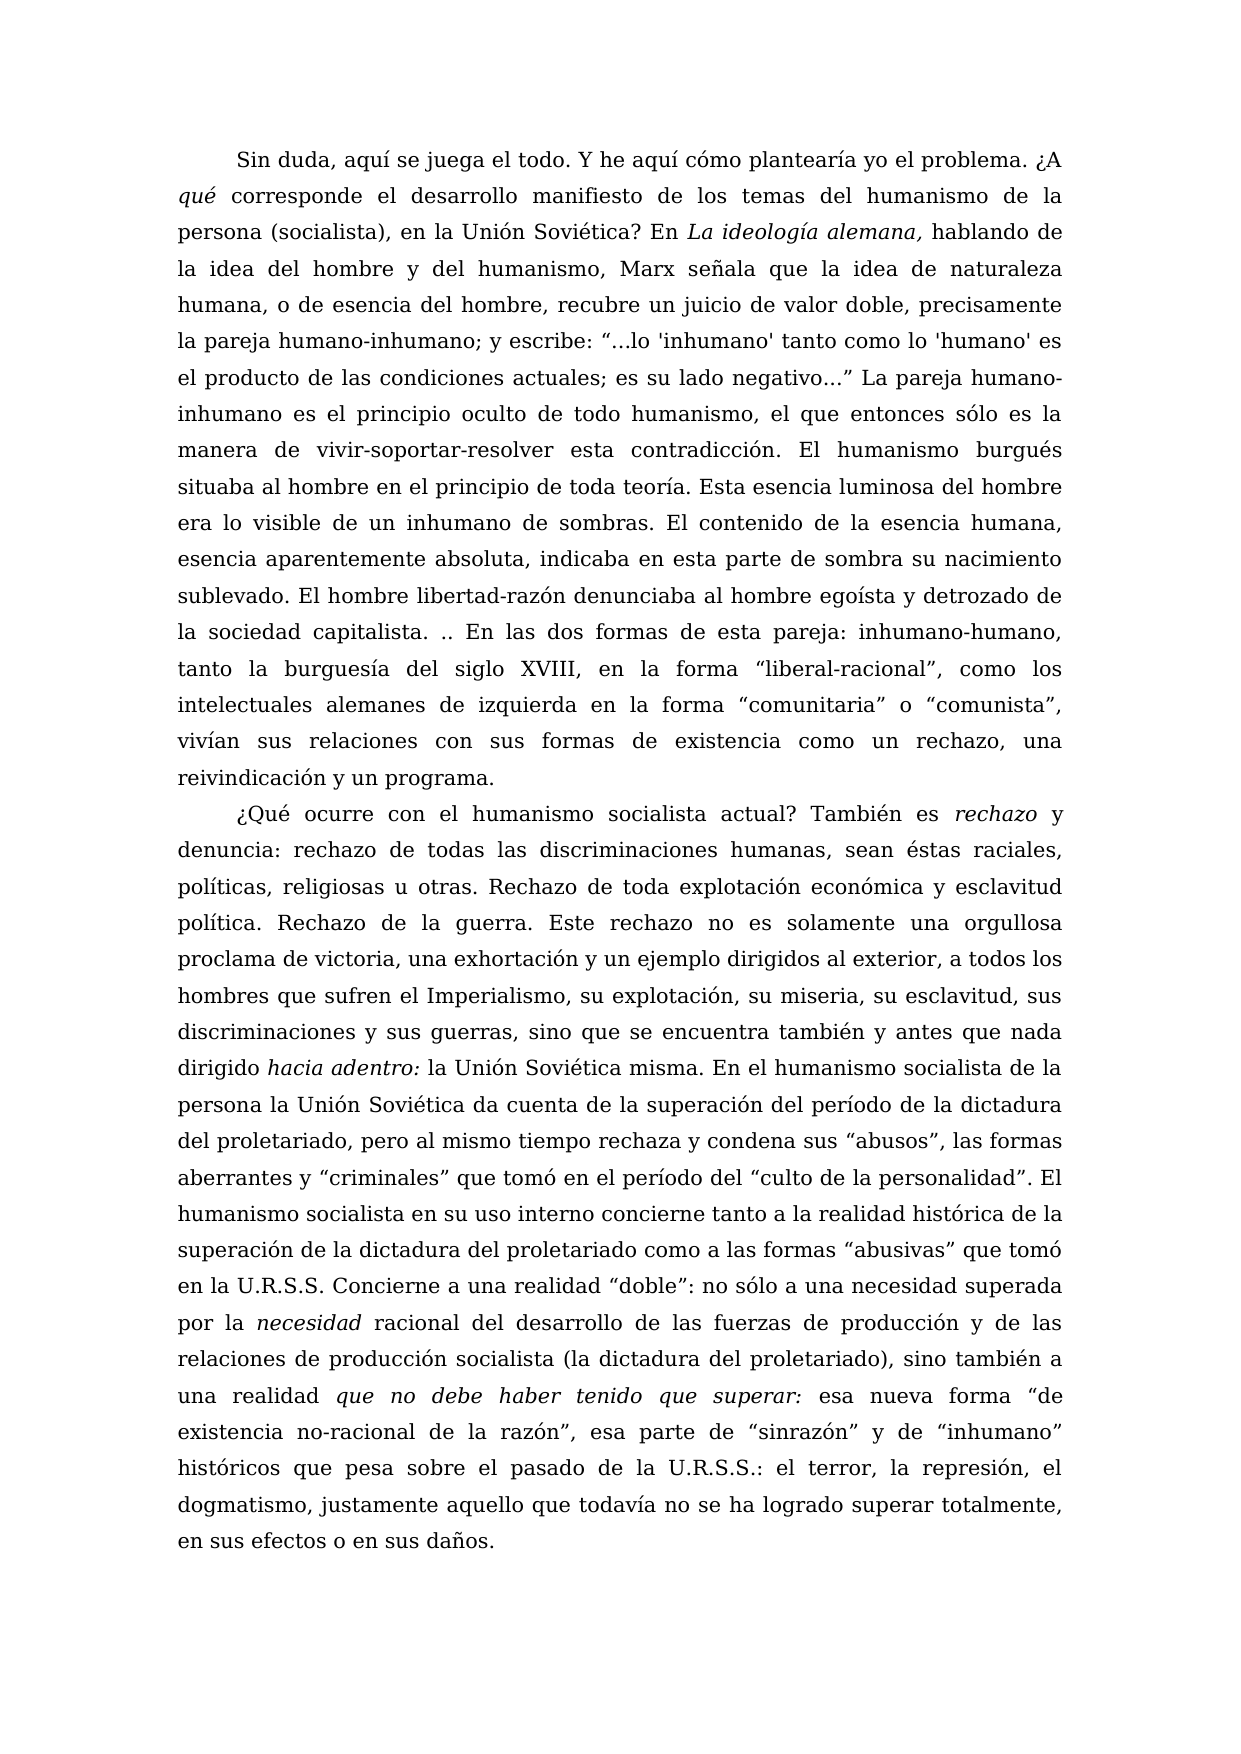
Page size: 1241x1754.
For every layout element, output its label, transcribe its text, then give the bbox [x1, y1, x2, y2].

text Sin duda, aquí se juega el todo. Y he aquí cómo plantearía yo el problema. ¿A qué corresponde el desarrollo manifiesto de los temas del humanismo de la persona (socialista), en la Unión Soviética? En La ideología alemana, hablando de la idea del hombre y del humanismo, Marx señala que la idea de naturaleza humana, o de esencia del hombre, recubre un juicio de valor doble, precisamente la pareja humano-inhumano; y escribe: “...lo 'inhumano' tanto como lo 'humano' es el producto de las condiciones actuales; es su lado negativo...” La pareja humano-inhumano es el principio oculto de todo humanismo, el que entonces sólo es la manera de vivir-soportar-resolver esta contradicción. El humanismo burgués situaba al hombre en el principio de toda teoría. Esta esencia luminosa del hombre era lo visible de un inhumano de sombras. El contenido de la esencia humana, esencia aparentemente absoluta, indicaba en esta parte de sombra su nacimiento sublevado. El hombre libertad-razón denunciaba al hombre egoísta y detrozado de la sociedad capitalista. .. En las dos formas de esta pareja: inhumano-humano, tanto la burguesía del siglo XVIII, en la forma “liberal-racional”, como los intelectuales alemanes de izquierda en la forma “comunitaria” o “comunista”, vivían sus relaciones con sus formas de existencia como un rechazo, una reivindicación y un programa. [177, 148, 1063, 790]
text ¿Qué ocurre con el humanismo socialista actual? También es rechazo y denuncia: rechazo de todas las discriminaciones humanas, sean éstas raciales, políticas, religiosas u otras. Rechazo de toda explotación económica y esclavitud política. Rechazo de la guerra. Este rechazo no es solamente una orgullosa proclama de victoria, una exhortación y un ejemplo dirigidos al exterior, a todos los hombres que sufren el Imperialismo, su explotación, su miseria, su esclavitud, sus discriminaciones y sus guerras, sino que se encuentra también y antes que nada dirigido hacia adentro: la Unión Soviética misma. En el humanismo socialista de la persona la Unión Soviética da cuenta de la superación del período de la dictadura del proletariado, pero al mismo tiempo rechaza y condena sus “abusos”, las formas aberrantes y “criminales” que tomó en el período del “culto de la personalidad”. El humanismo socialista en su uso interno concierne tanto a la realidad histórica de la superación de la dictadura del proletariado como a las formas “abusivas” que tomó en la U.R.S.S. Concierne a una realidad “doble”: no sólo a una necesidad superada por la necesidad racional del desarrollo de las fuerzas de producción y de las relaciones de producción socialista (la dictadura del proletariado), sino también a una realidad que no debe haber tenido que superar: esa nueva forma “de existencia no-racional de la razón”, esa parte de “sinrazón” y de “inhumano” históricos que pesa sobre el pasado de la U.R.S.S.: el terror, la represión, el dogmatismo, justamente aquello que todavía no se ha logrado superar totalmente, en sus efectos o en sus daños. [177, 802, 1063, 1553]
